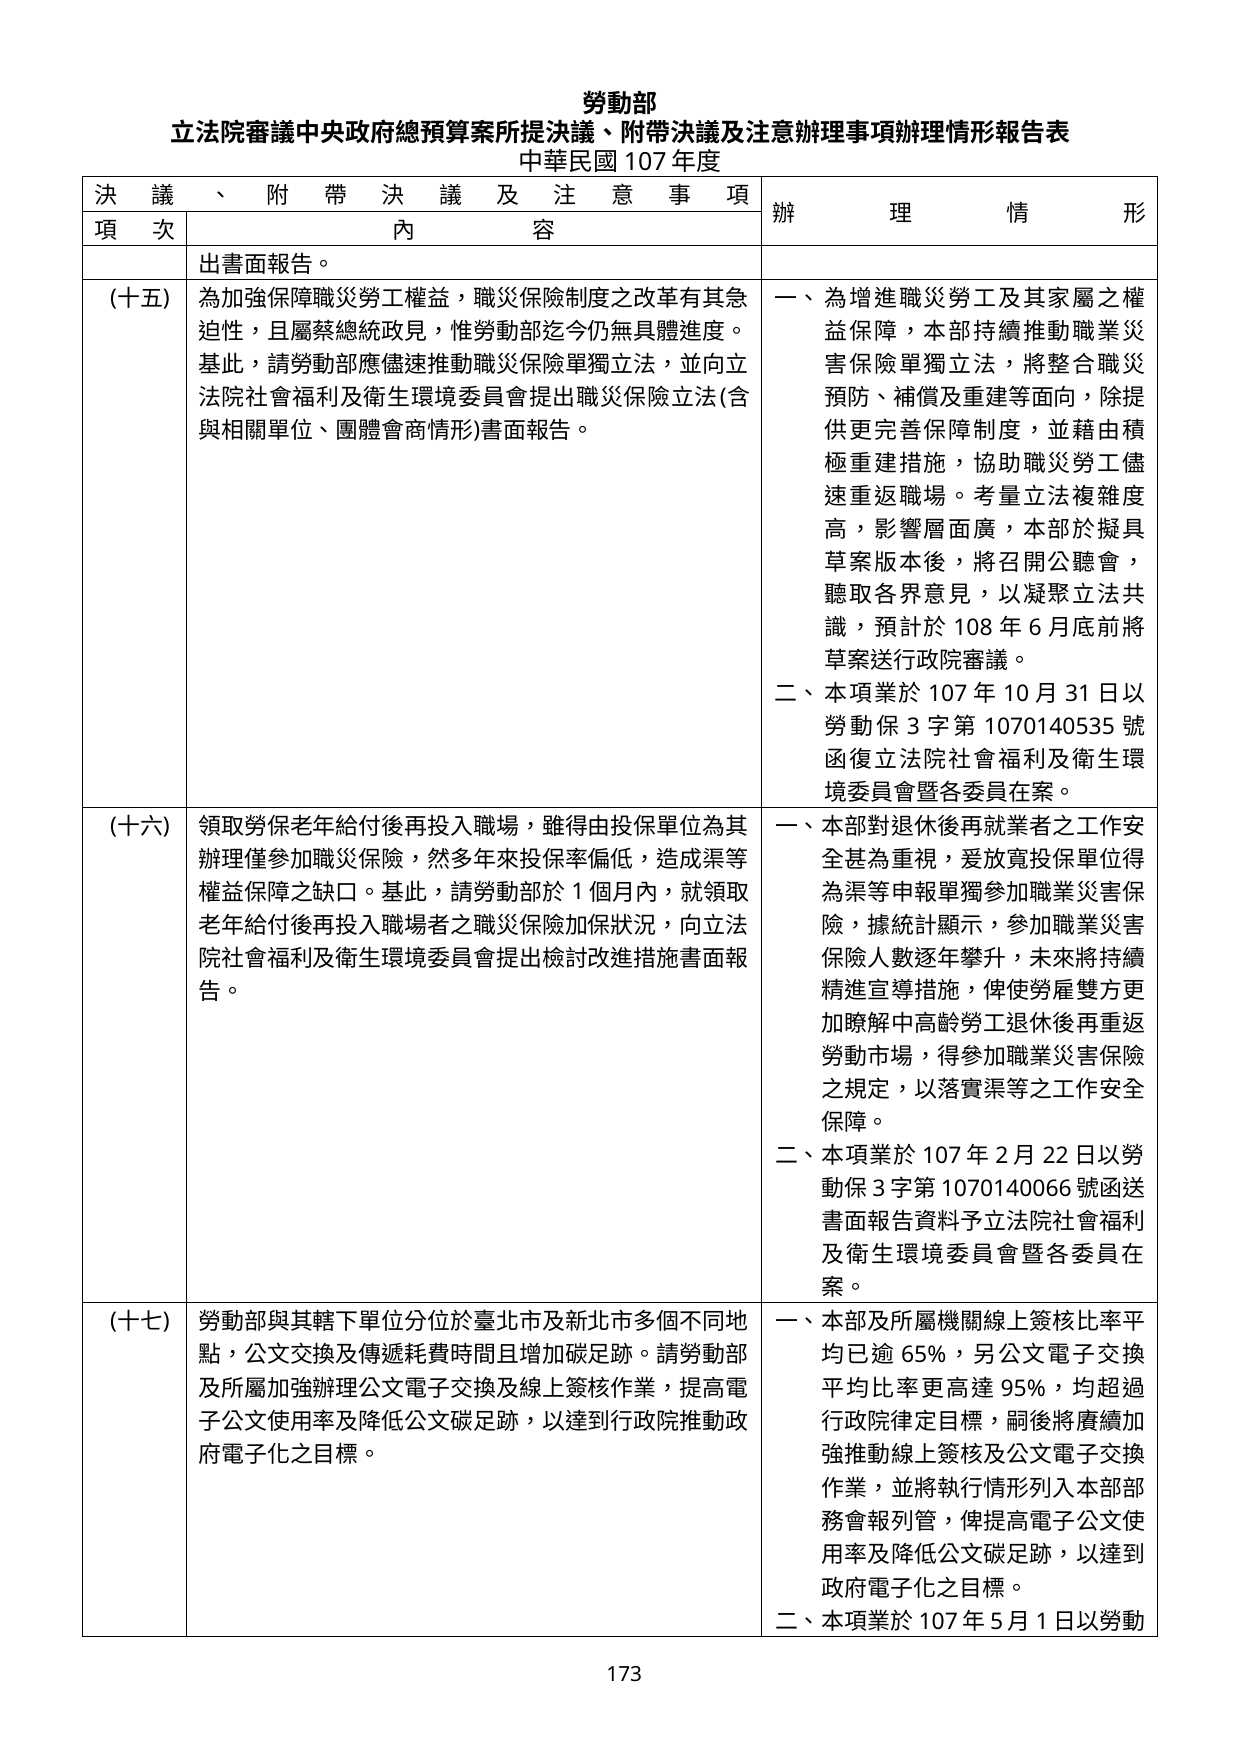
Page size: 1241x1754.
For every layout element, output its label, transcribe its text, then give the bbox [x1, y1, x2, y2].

table_cell 勞動部與其轄下單位分位於臺北市及新北市多個不同地點，公文交換及傳遞耗費時間且增加碳足跡。請勞動部及所屬加強辦理公文電子交換及線上簽核作業，提高電子公文使用率及降低公文碳足跡，以達到行政院推動政府電子化之目標。 [187, 1303, 761, 1636]
table_header 辦理情形 [762, 177, 1157, 245]
table_cell 為加強保障職災勞工權益，職災保險制度之改革有其急迫性，且屬蔡總統政見，惟勞動部迄今仍無具體進度。基此，請勞動部應儘速推動職災保險單獨立法，並向立法院社會福利及衛生環境委員會提出職災保險立法(含與相關單位、團體會商情形)書面報告。 [187, 280, 761, 807]
table_header 決議、附帶決議及注意事項 [83, 177, 761, 211]
table_cell 內 容 [187, 212, 761, 245]
table_cell [83, 246, 186, 279]
table_cell 本部及所屬機關線上簽核比率平均已逾65%，另公文電子交換平均比率更高達95%，均超過行政院律定目標，嗣後將賡續加強推動線上簽核及公文電子交換作業，並將執行情形列入本部部務會報列管，俾提高電子公文使用率及降低公文碳足跡，以達到政府電子化之目標。 本項業於107年5月1日以勞動 [762, 1303, 1157, 1636]
table_cell 本部對退休後再就業者之工作安全甚為重視，爰放寬投保單位得為渠等申報單獨參加職業災害保險，據統計顯示，參加職業災害保險人數逐年攀升，未來將持續精進宣導措施，俾使勞雇雙方更加瞭解中高齡勞工退休後再重返勞動市場，得參加職業災害保險之規定，以落實渠等之工作安全保障。 本項業於107年2月22日以勞動保3字第1070140066號函送書面報告資料予立法院社會福利及衛生環境委員會暨各委員在案。 [762, 808, 1157, 1302]
table_cell 為增進職災勞工及其家屬之權益保障，本部持續推動職業災害保險單獨立法，將整合職災預防、補償及重建等面向，除提供更完善保障制度，並藉由積極重建措施，協助職災勞工儘速重返職場。考量立法複雜度高，影響層面廣，本部於擬具草案版本後，將召開公聽會，聽取各界意見，以凝聚立法共識，預計於108年6月底前將草案送行政院審議。 本項業於107年10月31日以勞動保3字第1070140535號函復立法院社會福利及衛生環境委員會暨各委員在案。 [762, 280, 1157, 807]
table_cell (十五) [83, 280, 186, 807]
table_cell (十六) [83, 808, 186, 1302]
table_cell 項次 [83, 212, 186, 245]
table_cell 出書面報告。 [187, 246, 761, 279]
table_cell [762, 246, 1157, 279]
table_cell 領取勞保老年給付後再投入職場，雖得由投保單位為其辦理僅參加職災保險，然多年來投保率偏低，造成渠等權益保障之缺口。基此，請勞動部於1個月內，就領取老年給付後再投入職場者之職災保險加保狀況，向立法院社會福利及衛生環境委員會提出檢討改進措施書面報告。 [187, 808, 761, 1302]
table_cell (十七) [83, 1303, 186, 1636]
